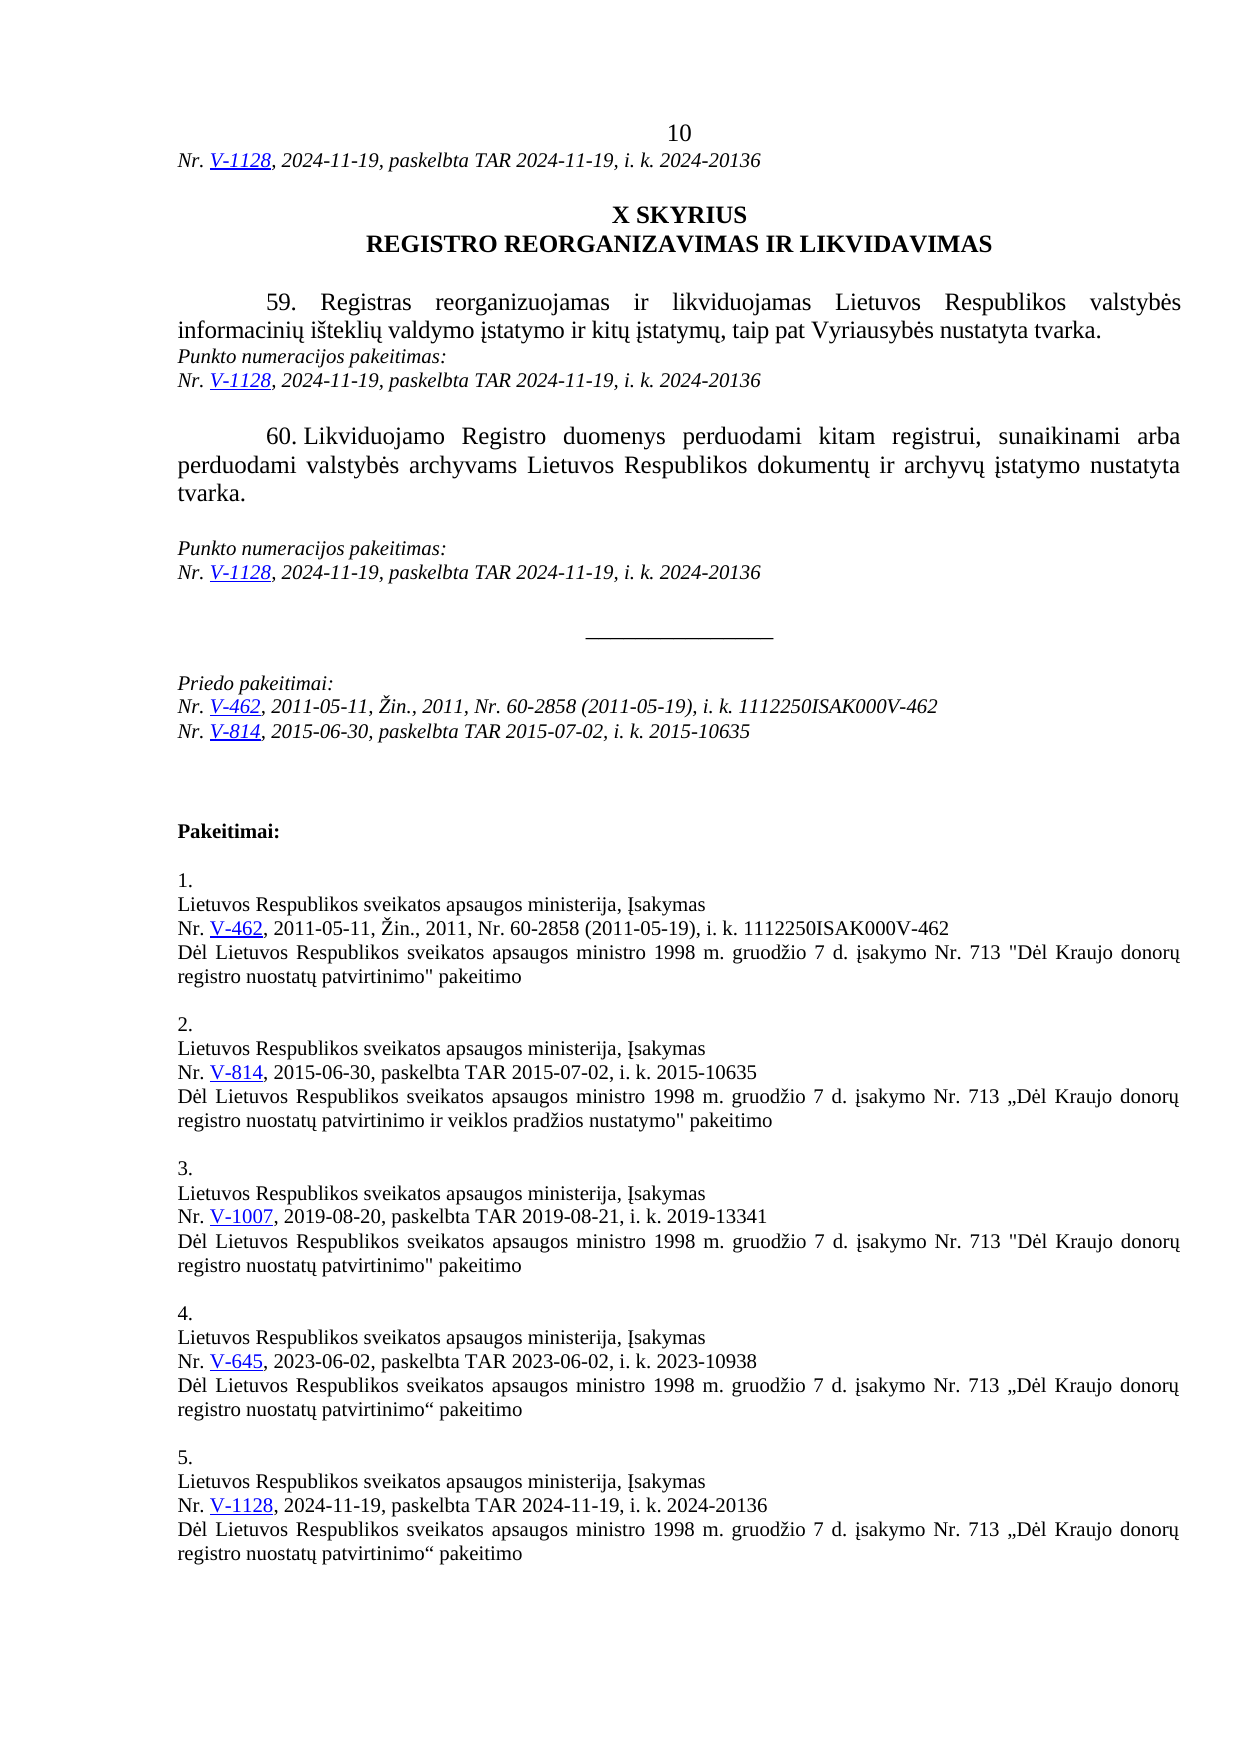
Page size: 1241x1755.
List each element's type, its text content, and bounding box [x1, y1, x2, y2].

text Lietuvos Respublikos sveikatos apsaugos ministerija, Įsakymas [177, 1325, 1181, 1349]
text Pakeitimai: [177, 819, 1181, 843]
text Nr. V-462, 2011-05-11, Žin., 2011, Nr. 60-2858 (2011-05-19), i. k. 1112250ISAK000V-462 [177, 694, 1181, 718]
text Punkto numeracijos pakeitimas: [177, 536, 1181, 560]
text Nr. V-1128, 2024-11-19, paskelbta TAR 2024-11-19, i. k. 2024-20136 [177, 148, 1181, 172]
text Lietuvos Respublikos sveikatos apsaugos ministerija, Įsakymas [177, 1469, 1181, 1493]
text 1. [177, 868, 1181, 892]
text Nr. V-1128, 2024-11-19, paskelbta TAR 2024-11-19, i. k. 2024-20136 [177, 1493, 1181, 1517]
text Nr. V-462, 2011-05-11, Žin., 2011, Nr. 60-2858 (2011-05-19), i. k. 1112250ISAK000V-462 [177, 916, 1181, 940]
text Lietuvos Respublikos sveikatos apsaugos ministerija, Įsakymas [177, 1036, 1181, 1060]
text Lietuvos Respublikos sveikatos apsaugos ministerija, Įsakymas [177, 1180, 1181, 1204]
text REGISTRO REORGANIZAVIMAS IR LIKVIDAVIMAS [177, 229, 1181, 258]
text Nr. V-1128, 2024-11-19, paskelbta TAR 2024-11-19, i. k. 2024-20136 [177, 368, 1181, 392]
text _______________ [177, 613, 1181, 642]
text Punkto numeracijos pakeitimas: [177, 344, 1181, 368]
text Lietuvos Respublikos sveikatos apsaugos ministerija, Įsakymas [177, 892, 1181, 916]
text Priedo pakeitimai: [177, 670, 1181, 694]
text Nr. V-814, 2015-06-30, paskelbta TAR 2015-07-02, i. k. 2015-10635 [177, 718, 1181, 743]
text Dėl Lietuvos Respublikos sveikatos apsaugos ministro 1998 m. gruodžio 7 d. įsakymo Nr. 713 "Dėl Kraujo donorų registro nuostatų patvirtinimo" pakeitimo [177, 940, 1181, 988]
text 4. [177, 1301, 1181, 1325]
text Nr. V-1007, 2019-08-20, paskelbta TAR 2019-08-21, i. k. 2019-13341 [177, 1204, 1181, 1228]
text 3. [177, 1156, 1181, 1180]
text Nr. V-814, 2015-06-30, paskelbta TAR 2015-07-02, i. k. 2015-10635 [177, 1060, 1181, 1084]
text 59. Registras reorganizuojamas ir likviduojamas Lietuvos Respublikos valstybės informacinių išteklių valdymo įstatymo ir kitų įstatymų, taip pat Vyriausybės nustatyta tvarka. [177, 287, 1181, 344]
text 60. Likviduojamo Registro duomenys perduodami kitam registrui, sunaikinami arba perduodami valstybės archyvams Lietuvos Respublikos dokumentų ir archyvų įstatymo nustatyta tvarka. [177, 421, 1181, 507]
text Dėl Lietuvos Respublikos sveikatos apsaugos ministro 1998 m. gruodžio 7 d. įsakymo Nr. 713 „Dėl Kraujo donorų registro nuostatų patvirtinimo ir veiklos pradžios nustatymo" pakeitimo [177, 1084, 1181, 1132]
text X SKYRIUS [177, 200, 1181, 229]
text Nr. V-1128, 2024-11-19, paskelbta TAR 2024-11-19, i. k. 2024-20136 [177, 560, 1181, 584]
text 2. [177, 1012, 1181, 1036]
text Dėl Lietuvos Respublikos sveikatos apsaugos ministro 1998 m. gruodžio 7 d. įsakymo Nr. 713 „Dėl Kraujo donorų registro nuostatų patvirtinimo“ pakeitimo [177, 1517, 1181, 1565]
text 5. [177, 1445, 1181, 1469]
text Nr. V-645, 2023-06-02, paskelbta TAR 2023-06-02, i. k. 2023-10938 [177, 1349, 1181, 1373]
text Dėl Lietuvos Respublikos sveikatos apsaugos ministro 1998 m. gruodžio 7 d. įsakymo Nr. 713 „Dėl Kraujo donorų registro nuostatų patvirtinimo“ pakeitimo [177, 1373, 1181, 1421]
text Dėl Lietuvos Respublikos sveikatos apsaugos ministro 1998 m. gruodžio 7 d. įsakymo Nr. 713 "Dėl Kraujo donorų registro nuostatų patvirtinimo" pakeitimo [177, 1228, 1181, 1277]
